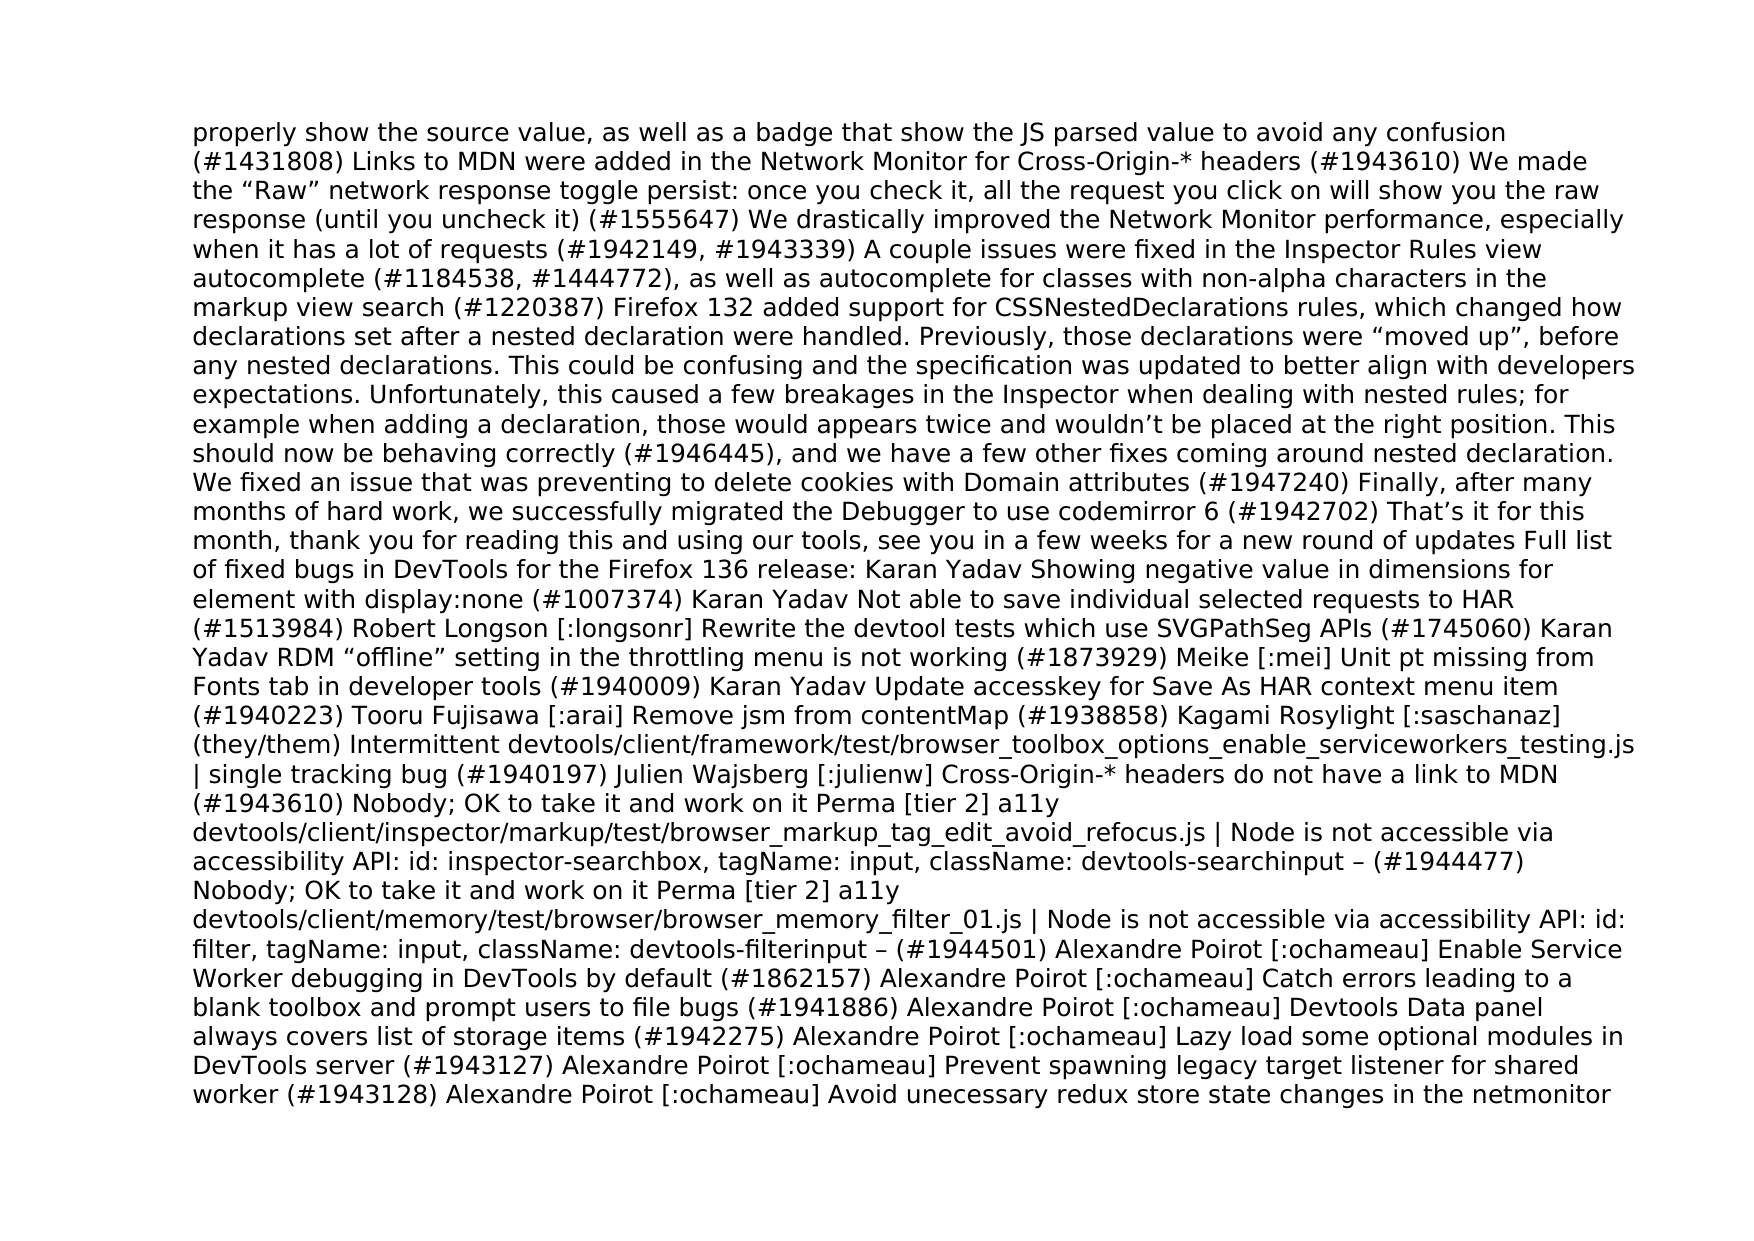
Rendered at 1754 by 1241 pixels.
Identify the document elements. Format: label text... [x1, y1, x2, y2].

list properly show the source value, as well as a badge that show the JS parsed value to avoid any confusion (#1431808) Links to MDN were added in the Network Monitor for Cross-Origin-* headers (#1943610) We made the “Raw” network response toggle persist: once you check it, all the request you click on will show you the raw response (until you uncheck it) (#1555647) We drastically improved the Network Monitor performance, especially when it has a lot of requests (#1942149, #1943339) A couple issues were fixed in the Inspector Rules view autocomplete (#1184538, #1444772), as well as autocomplete for classes with non-alpha characters in the markup view search (#1220387) Firefox 132 added support for CSSNestedDeclarations rules, which changed how declarations set after a nested declaration were handled. Previously, those declarations were “moved up”, before any nested declarations. This could be confusing and the specification was updated to better align with developers expectations. Unfortunately, this caused a few breakages in the Inspector when dealing with nested rules; for example when adding a declaration, those would appears twice and wouldn’t be placed at the right position. This should now be behaving correctly (#1946445), and we have a few other fixes coming around nested declaration. We fixed an issue that was preventing to delete cookies with Domain attributes (#1947240) Finally, after many months of hard work, we successfully migrated the Debugger to use codemirror 6 (#1942702) That’s it for this month, thank you for reading this and using our tools, see you in a few weeks for a new round of updates Full list of fixed bugs in DevTools for the Firefox 136 release: Karan Yadav Showing negative value in dimensions for element with display:none (#1007374) Karan Yadav Not able to save individual selected requests to HAR (#1513984) Robert Longson [:longsonr] Rewrite the devtool tests which use SVGPathSeg APIs (#1745060) Karan Yadav RDM “offline” setting in the throttling menu is not working (#1873929) Meike [:mei] Unit pt missing from Fonts tab in developer tools (#1940009) Karan Yadav Update accesskey for Save As HAR context menu item (#1940223) Tooru Fujisawa [:arai] Remove jsm from contentMap (#1938858) Kagami Rosylight [:saschanaz] (they/them) Intermittent devtools/client/framework/test/browser_toolbox_options_enable_serviceworkers_testing.js | single tracking bug (#1940197) Julien Wajsberg [:julienw] Cross-Origin-* headers do not have a link to MDN (#1943610) Nobody; OK to take it and work on it Perma [tier 2] a11y devtools/client/inspector/markup/test/browser_markup_tag_edit_avoid_refocus.js | Node is not accessible via accessibility API: id: inspector-searchbox, tagName: input, className: devtools-searchinput – (#1944477) Nobody; OK to take it and work on it Perma [tier 2] a11y devtools/client/memory/test/browser/browser_memory_filter_01.js | Node is not accessible via accessibility API: id: filter, tagName: input, className: devtools-filterinput – (#1944501) Alexandre Poirot [:ochameau] Enable Service Worker debugging in DevTools by default (#1862157) Alexandre Poirot [:ochameau] Catch errors leading to a blank toolbox and prompt users to file bugs (#1941886) Alexandre Poirot [:ochameau] Devtools Data panel always covers list of storage items (#1942275) Alexandre Poirot [:ochameau] Lazy load some optional modules in DevTools server (#1943127) Alexandre Poirot [:ochameau] Prevent spawning legacy target listener for shared worker (#1943128) Alexandre Poirot [:ochameau] Avoid unecessary redux store state changes in the netmonitor [177, 118, 1636, 1110]
